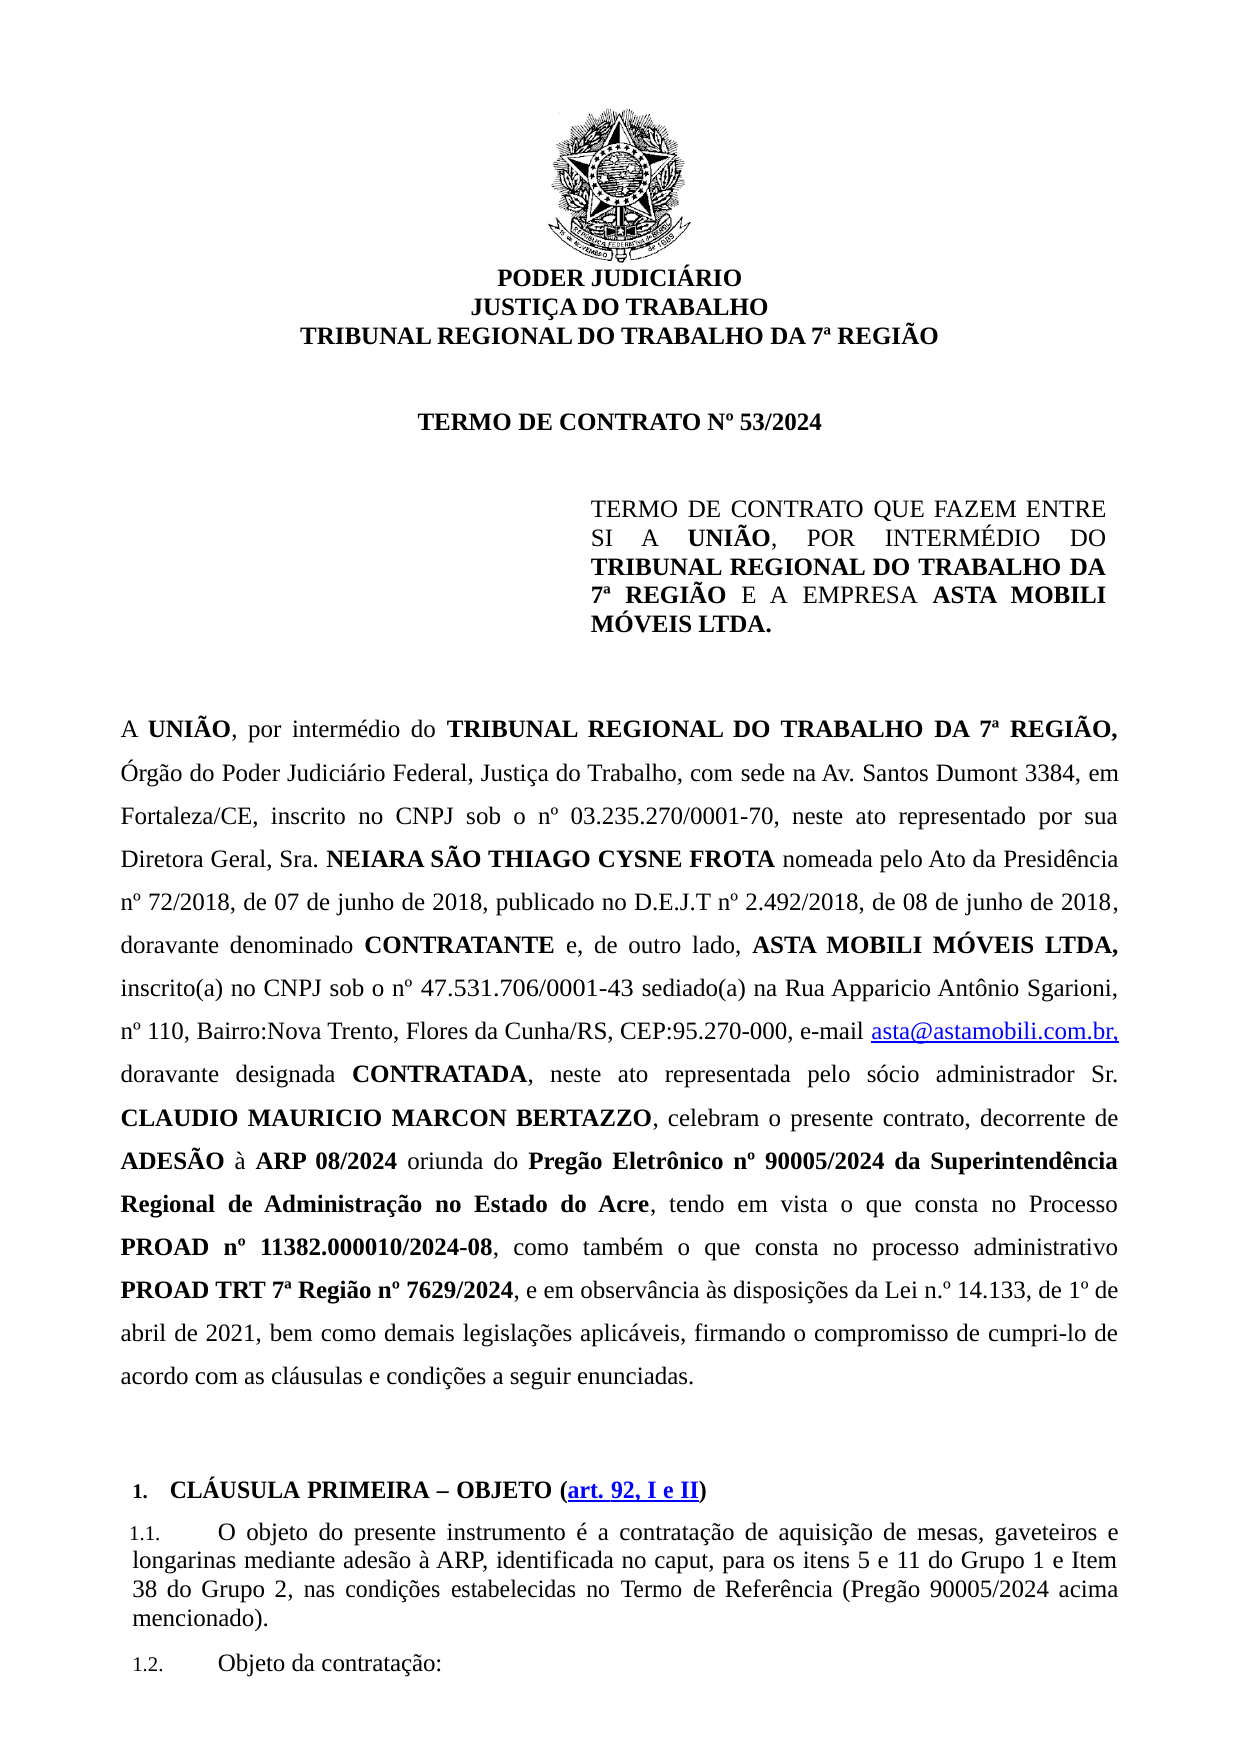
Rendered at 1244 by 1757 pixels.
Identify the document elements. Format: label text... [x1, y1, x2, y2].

text TERMO DE CONTRATO Nº 53/2024 [120, 407, 1119, 436]
list Objeto da contratação: [132, 1648, 1119, 1676]
text PODER JUDICIÁRIO [120, 263, 1119, 292]
picture [546, 105, 693, 264]
subtitle CLÁUSULA PRIMEIRA – OBJETO (art. 92, I e II) [132, 1475, 1119, 1504]
text TERMO DE CONTRATO QUE FAZEM ENTRE SI A UNIÃO, POR INTERMÉDIO DO TRIBUNAL REGIONAL DO TRABALHO DA 7ª REGIÃO E A EMPRESA ASTA MOBILI MÓVEIS LTDA. [591, 494, 1106, 638]
text A UNIÃO, por intermédio do TRIBUNAL REGIONAL DO TRABALHO DA 7ª REGIÃO, Órgão do Poder Judiciário Federal, Justiça do Trabalho, com sede na Av. Santos Dumont 3384, em Fortaleza/CE, inscrito no CNPJ sob o nº 03.235.270/0001-70, neste ato representado por sua Diretora Geral, Sra. NEIARA SÃO THIAGO CYSNE FROTA nomeada pelo Ato da Presidência nº 72/2018, de 07 de junho de 2018, publicado no D.E.J.T nº 2.492/2018, de 08 de junho de 2018, doravante denominado CONTRATANTE e, de outro lado, ASTA MOBILI MÓVEIS LTDA, inscrito(a) no CNPJ sob o nº 47.531.706/0001-43 sediado(a) na Rua Apparicio Antônio Sgarioni, nº 110, Bairro:Nova Trento, Flores da Cunha/RS, CEP:95.270-000, e-mail asta@astamobili.com.br, doravante designada CONTRATADA, neste ato representada pelo sócio administrador Sr. CLAUDIO MAURICIO MARCON BERTAZZO, celebram o presente contrato, decorrente de ADESÃO à ARP 08/2024 oriunda do Pregão Eletrônico nº 90005/2024 da Superintendência Regional de Administração no Estado do Acre, tendo em vista o que consta no Processo PROAD nº 11382.000010/2024-08, como também o que consta no processo administrativo PROAD TRT 7ª Região nº 7629/2024, e em observância às disposições da Lei n.º 14.133, de 1º de abril de 2021, bem como demais legislações aplicáveis, firmando o compromisso de cumpri-lo de acordo com as cláusulas e condições a seguir enunciadas. [120, 714, 1119, 1390]
text JUSTIÇA DO TRABALHO [120, 292, 1119, 321]
text TRIBUNAL REGIONAL DO TRABALHO DA 7ª REGIÃO [120, 321, 1119, 349]
list O objeto do presente instrumento é a contratação de aquisição de mesas, gaveteiros e longarinas mediante adesão à ARP, identificada no caput, para os itens 5 e 11 do Grupo 1 e Item 38 do Grupo 2, nas condições estabelecidas no Termo de Referência (Pregão 90005/2024 acima mencionado). [129, 1517, 1119, 1632]
